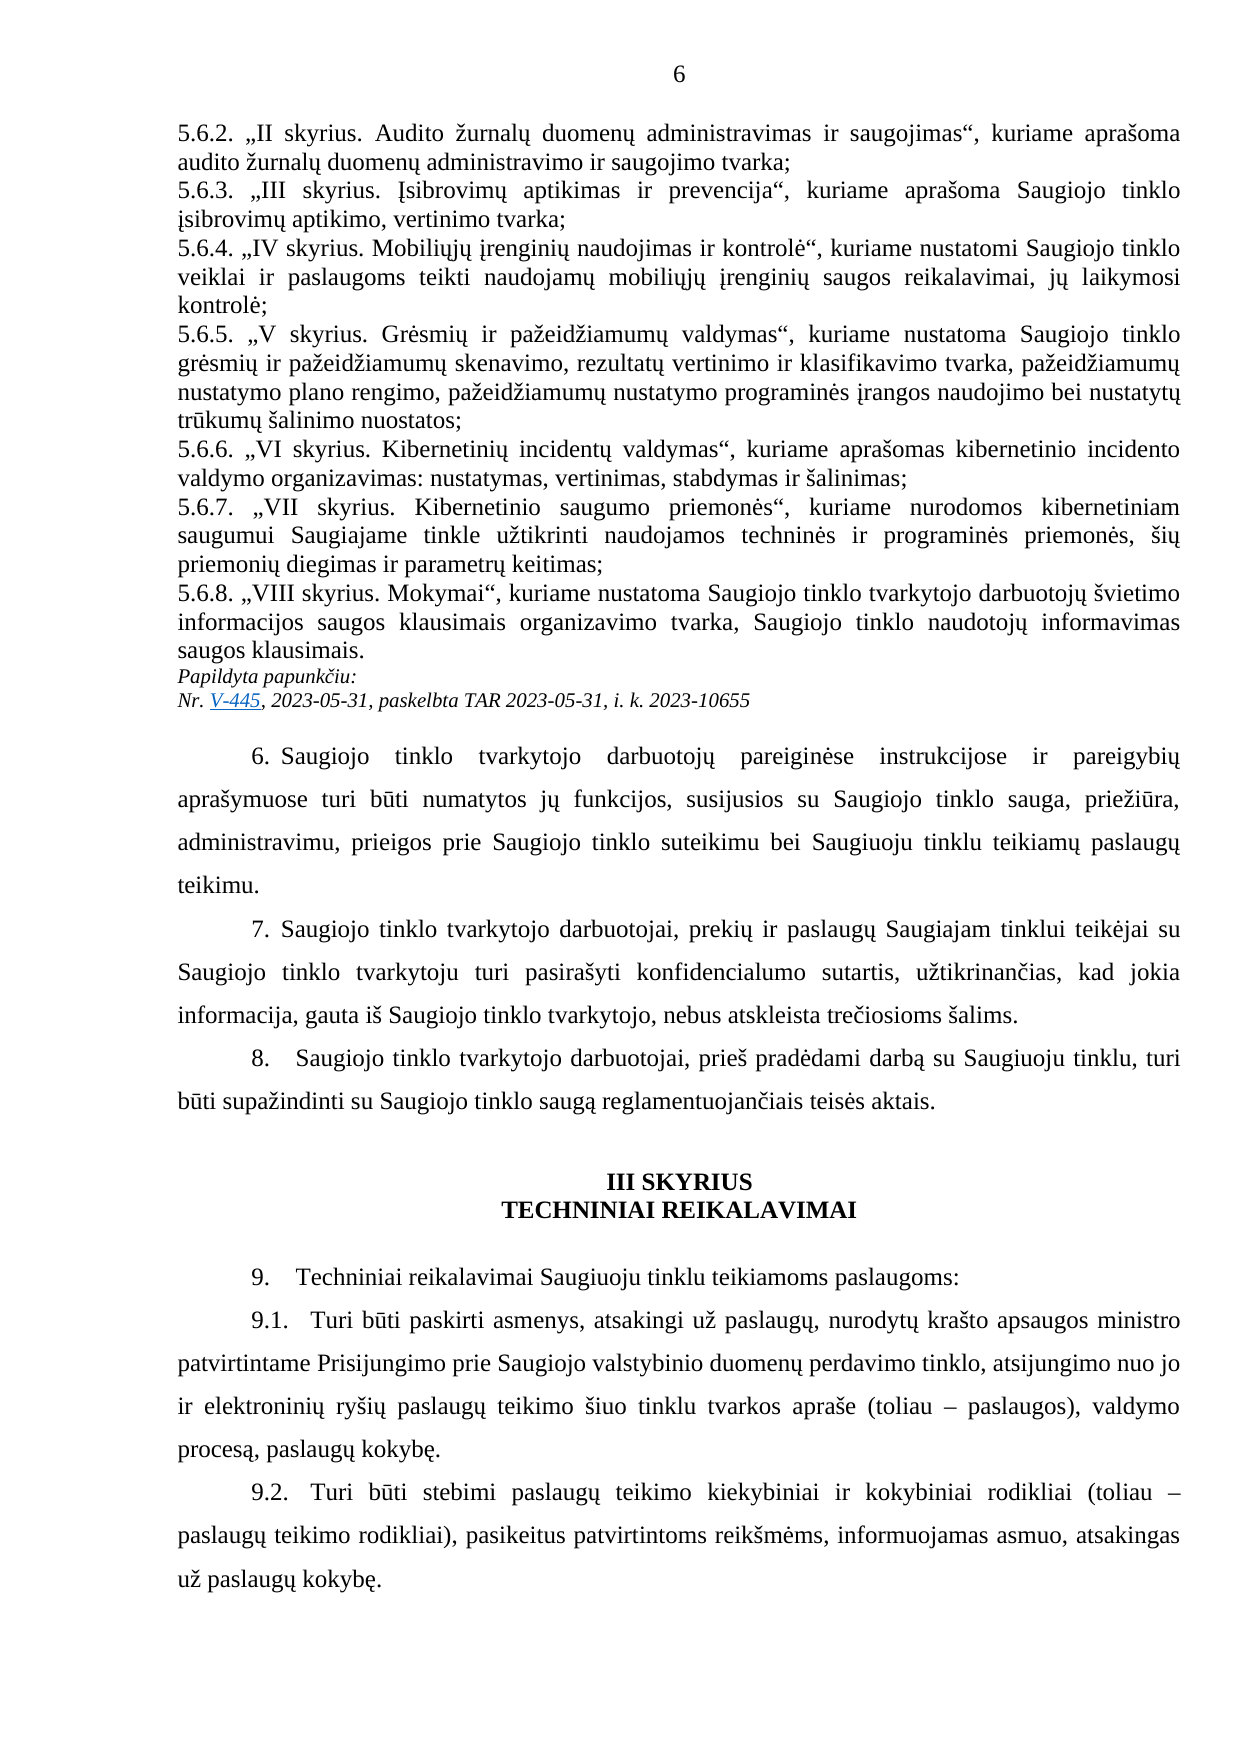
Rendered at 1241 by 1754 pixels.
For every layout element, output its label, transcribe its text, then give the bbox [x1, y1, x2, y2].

text TECHNINIAI REIKALAVIMAI [177, 1196, 1181, 1224]
text Nr. V-445, 2023-05-31, paskelbta TAR 2023-05-31, i. k. 2023-10655 [177, 688, 1181, 712]
text 9.1. Turi būti paskirti asmenys, atsakingi už paslaugų, nurodytų krašto apsaugos ministro patvirtintame Prisijungimo prie Saugiojo valstybinio duomenų perdavimo tinklo, atsijungimo nuo jo ir elektroninių ryšių paslaugų teikimo šiuo tinklu tvarkos apraše (toliau – paslaugos), valdymo procesą, paslaugų kokybę. [177, 1305, 1181, 1463]
text 5.6.8. „VIII skyrius. Mokymai“, kuriame nustatoma Saugiojo tinklo tvarkytojo darbuotojų švietimo informacijos saugos klausimais organizavimo tvarka, Saugiojo tinklo naudotojų informavimas saugos klausimais. [177, 578, 1181, 664]
text 7. Saugiojo tinklo tvarkytojo darbuotojai, prekių ir paslaugų Saugiajam tinklui teikėjai su Saugiojo tinklo tvarkytoju turi pasirašyti konfidencialumo sutartis, užtikrinančias, kad jokia informacija, gauta iš Saugiojo tinklo tvarkytojo, nebus atskleista trečiosioms šalims. [177, 914, 1181, 1029]
text 5.6.4. „IV skyrius. Mobiliųjų įrenginių naudojimas ir kontrolė“, kuriame nustatomi Saugiojo tinklo veiklai ir paslaugoms teikti naudojamų mobiliųjų įrenginių saugos reikalavimai, jų laikymosi kontrolė; [177, 233, 1181, 319]
text 9.2. Turi būti stebimi paslaugų teikimo kiekybiniai ir kokybiniai rodikliai (toliau – paslaugų teikimo rodikliai), pasikeitus patvirtintoms reikšmėms, informuojamas asmuo, atsakingas už paslaugų kokybę. [177, 1477, 1181, 1592]
text III SKYRIUS [177, 1167, 1181, 1196]
text Papildyta papunkčiu: [177, 664, 1181, 688]
text 5.6.7. „VII skyrius. Kibernetinio saugumo priemonės“, kuriame nurodomos kibernetiniam saugumui Saugiajame tinkle užtikrinti naudojamos techninės ir programinės priemonės, šių priemonių diegimas ir parametrų keitimas; [177, 492, 1181, 578]
text 8. Saugiojo tinklo tvarkytojo darbuotojai, prieš pradėdami darbą su Saugiuoju tinklu, turi būti supažindinti su Saugiojo tinklo saugą reglamentuojančiais teisės aktais. [177, 1043, 1181, 1115]
text 5.6.2. „II skyrius. Audito žurnalų duomenų administravimas ir saugojimas“, kuriame aprašoma audito žurnalų duomenų administravimo ir saugojimo tvarka; [177, 118, 1181, 176]
text 5.6.6. „VI skyrius. Kibernetinių incidentų valdymas“, kuriame aprašomas kibernetinio incidento valdymo organizavimas: nustatymas, vertinimas, stabdymas ir šalinimas; [177, 434, 1181, 492]
text 5.6.3. „III skyrius. Įsibrovimų aptikimas ir prevencija“, kuriame aprašoma Saugiojo tinklo įsibrovimų aptikimo, vertinimo tvarka; [177, 176, 1181, 233]
text 6. Saugiojo tinklo tvarkytojo darbuotojų pareiginėse instrukcijose ir pareigybių aprašymuose turi būti numatytos jų funkcijos, susijusios su Saugiojo tinklo sauga, priežiūra, administravimu, prieigos prie Saugiojo tinklo suteikimu bei Saugiuoju tinklu teikiamų paslaugų teikimu. [177, 741, 1181, 899]
text 9. Techniniai reikalavimai Saugiuoju tinklu teikiamoms paslaugoms: [177, 1262, 1181, 1291]
text 5.6.5. „V skyrius. Grėsmių ir pažeidžiamumų valdymas“, kuriame nustatoma Saugiojo tinklo grėsmių ir pažeidžiamumų skenavimo, rezultatų vertinimo ir klasifikavimo tvarka, pažeidžiamumų nustatymo plano rengimo, pažeidžiamumų nustatymo programinės įrangos naudojimo bei nustatytų trūkumų šalinimo nuostatos; [177, 319, 1181, 434]
